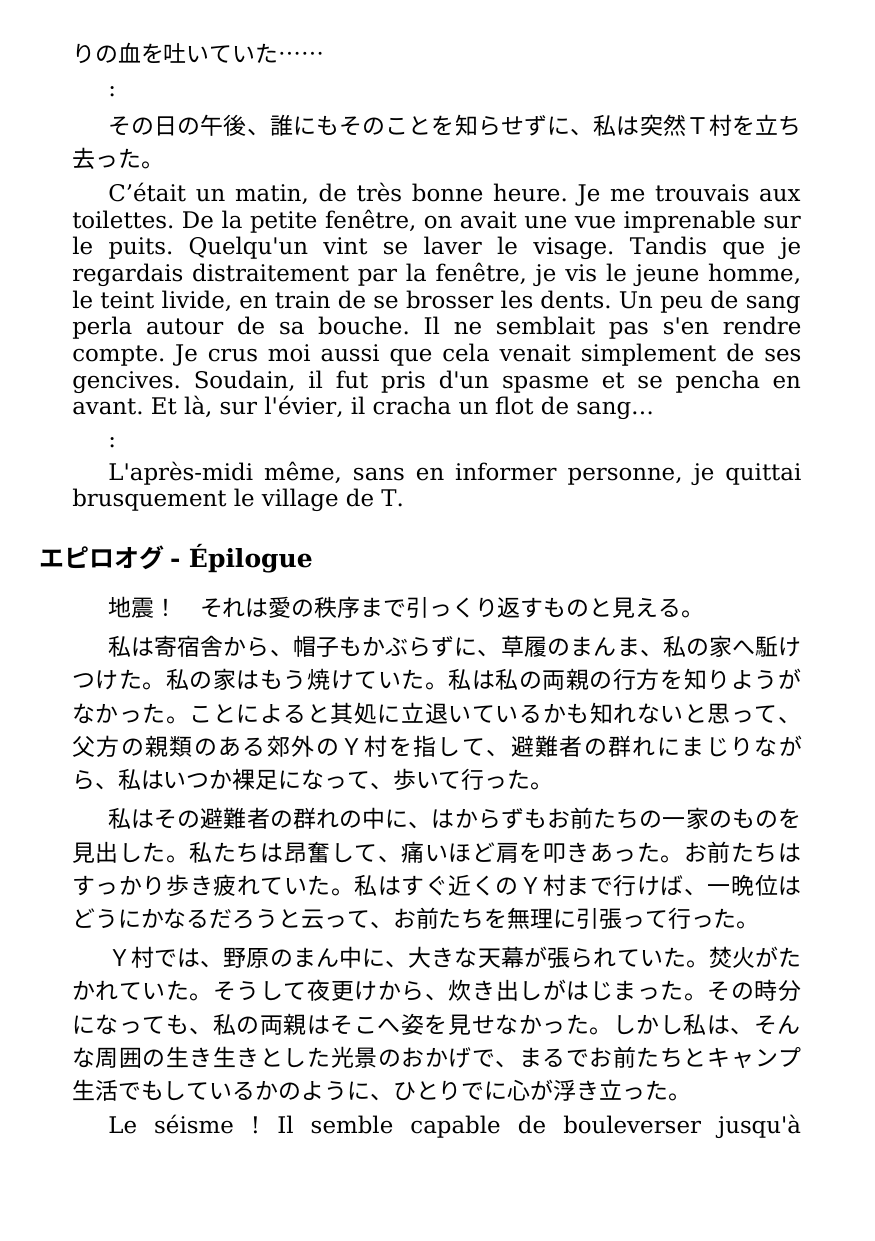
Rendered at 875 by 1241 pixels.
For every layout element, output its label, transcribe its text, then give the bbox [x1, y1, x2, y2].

text C’était un matin, de très bonne heure. Je me trouvais aux toilettes. De la petite fenêtre, on avait une vue imprenable sur le puits. Quelqu'un vint se laver le visage. Tandis que je regardais distraitement par la fenêtre, je vis le jeune homme, le teint livide, en train de se brosser les dents. Un peu de sang perla autour de sa bouche. Il ne semblait pas s'en rendre compte. Je crus moi aussi que cela venait simplement de ses gencives. Soudain, il fut pris d'un spasme et se pencha en avant. Et là, sur l'évier, il cracha un flot de sang… [72, 180, 802, 420]
subtitle エピロオグ - Épilogue [36, 536, 838, 578]
text : [72, 426, 802, 453]
text : [72, 75, 802, 102]
text りの血を吐いていた…… [72, 36, 802, 69]
text Le séisme ! Il semble capable de bouleverser jusqu'à [72, 1112, 802, 1139]
text 私はその避難者の群れの中に、はからずもお前たちの一家のものを見出した。私たちは昂奮して、痛いほど肩を叩きあった。お前たちはすっかり歩き疲れていた。私はすぐ近くのＹ村まで行けば、一晩位はどうにかなるだろうと云って、お前たちを無理に引張って行った。 [72, 801, 802, 934]
text 私は寄宿舎から、帽子もかぶらずに、草履のまんま、私の家へ駈けつけた。私の家はもう焼けていた。私は私の両親の行方を知りようがなかった。ことによると其処に立退いているかも知れないと思って、父方の親類のある郊外のＹ村を指して、避難者の群れにまじりながら、私はいつか裸足になって、歩いて行った。 [72, 629, 802, 795]
text その日の午後、誰にもそのことを知らせずに、私は突然Ｔ村を立ち去った。 [72, 108, 802, 174]
text 地震！ それは愛の秩序まで引っくり返すものと見える。 [72, 590, 802, 623]
text Ｙ村では、野原のまん中に、大きな天幕が張られていた。焚火がたかれていた。そうして夜更けから、炊き出しがはじまった。その時分になっても、私の両親はそこへ姿を見せなかった。しかし私は、そんな周囲の生き生きとした光景のおかげで、まるでお前たちとキャンプ生活でもしているかのように、ひとりでに心が浮き立った。 [72, 940, 802, 1106]
text L'après-midi même, sans en informer personne, je quittai brusquement le village de T. [72, 459, 802, 512]
